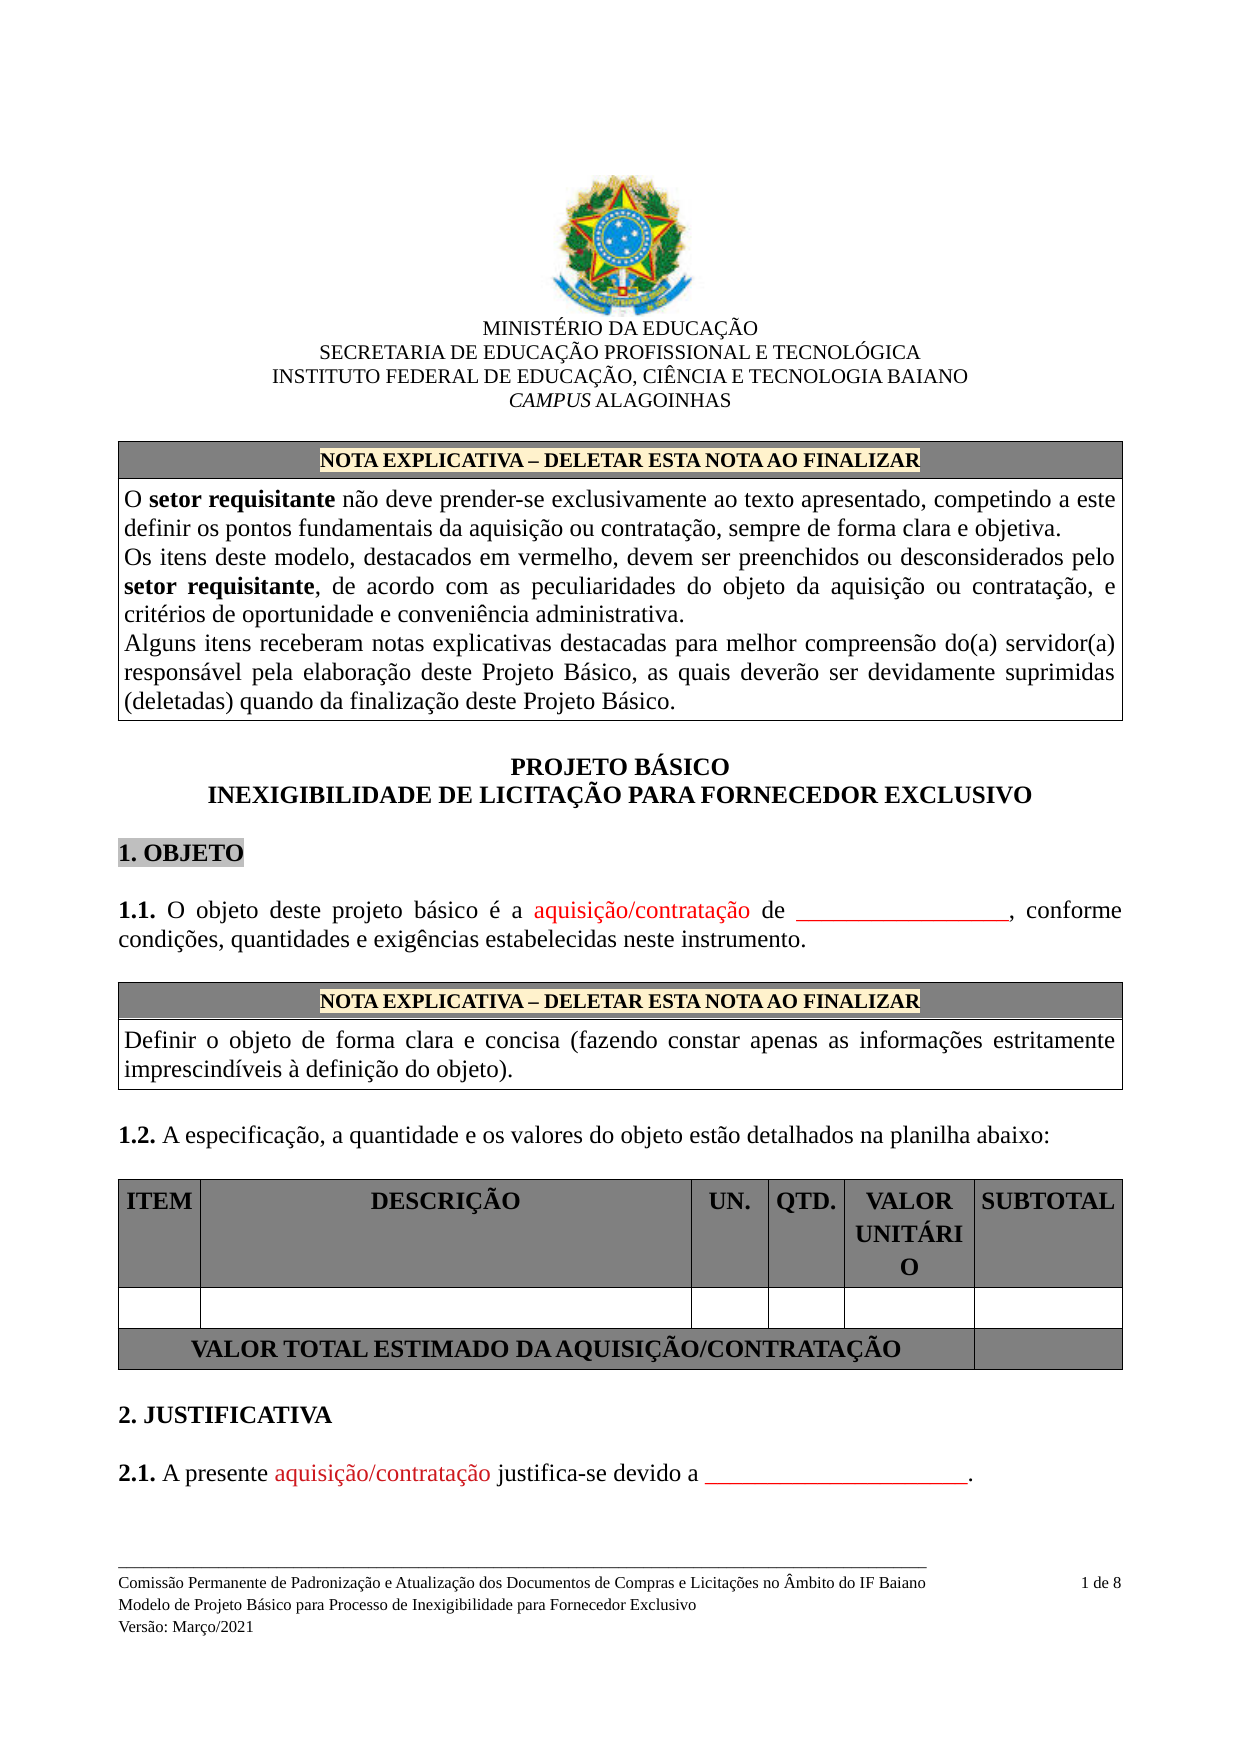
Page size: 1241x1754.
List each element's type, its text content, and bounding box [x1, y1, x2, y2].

table_cell [975, 1329, 1122, 1369]
text PROJETO BÁSICO [118, 752, 1122, 781]
table_header SUBTOTAL [975, 1180, 1122, 1287]
table_cell Definir o objeto de forma clara e concisa (fazendo constar apenas as informações estritamente imprescindíveis à definição do objeto). [119, 1020, 1122, 1088]
table_header DESCRIÇÃO [201, 1180, 691, 1287]
table_cell [845, 1288, 974, 1328]
table_header QTD. [769, 1180, 844, 1287]
text 1. OBJETO [118, 838, 1122, 867]
table_cell [201, 1288, 691, 1328]
table_cell [692, 1288, 768, 1328]
table_header NOTA EXPLICATIVA – DELETAR ESTA NOTA AO FINALIZAR [119, 442, 1122, 478]
table_header ITEM [119, 1180, 200, 1287]
picture [491, 175, 749, 317]
table_header VALOR UNITÁRIO [845, 1180, 974, 1287]
text 1.2. A especificação, a quantidade e os valores do objeto estão detalhados na planilha abaixo: [118, 1120, 1122, 1149]
table_cell O setor requisitante não deve prender-se exclusivamente ao texto apresentado, competindo a este definir os pontos fundamentais da aquisição ou contratação, sempre de forma clara e objetiva. Os itens deste modelo, destacados em vermelho, devem ser preenchidos ou desconsiderados pelo setor requisitante, de acordo com as peculiaridades do objeto da aquisição ou contratação, e critérios de oportunidade e conveniência administrativa. Alguns itens receberam notas explicativas destacadas para melhor compreensão do(a) servidor(a) responsável pela elaboração deste Projeto Básico, as quais deverão ser devidamente suprimidas (deletadas) quando da finalização deste Projeto Básico. [119, 479, 1122, 720]
text 2. JUSTIFICATIVA [118, 1401, 1122, 1429]
table_cell [769, 1288, 844, 1328]
table_cell VALOR TOTAL ESTIMADO DA AQUISIÇÃO/CONTRATAÇÃO [119, 1329, 974, 1369]
table_cell [119, 1288, 200, 1328]
text 1.1. O objeto deste projeto básico é a aquisição/contratação de _________________, conforme condições, quantidades e exigências estabelecidas neste instrumento. [118, 896, 1122, 953]
text 2.1. A presente aquisição/contratação justifica-se devido a _____________________. [118, 1458, 1122, 1487]
table_header UN. [692, 1180, 768, 1287]
text INEXIGIBILIDADE DE LICITAÇÃO PARA FORNECEDOR EXCLUSIVO [118, 781, 1122, 809]
table_cell [975, 1288, 1122, 1328]
table_header NOTA EXPLICATIVA – DELETAR ESTA NOTA AO FINALIZAR [119, 983, 1122, 1018]
